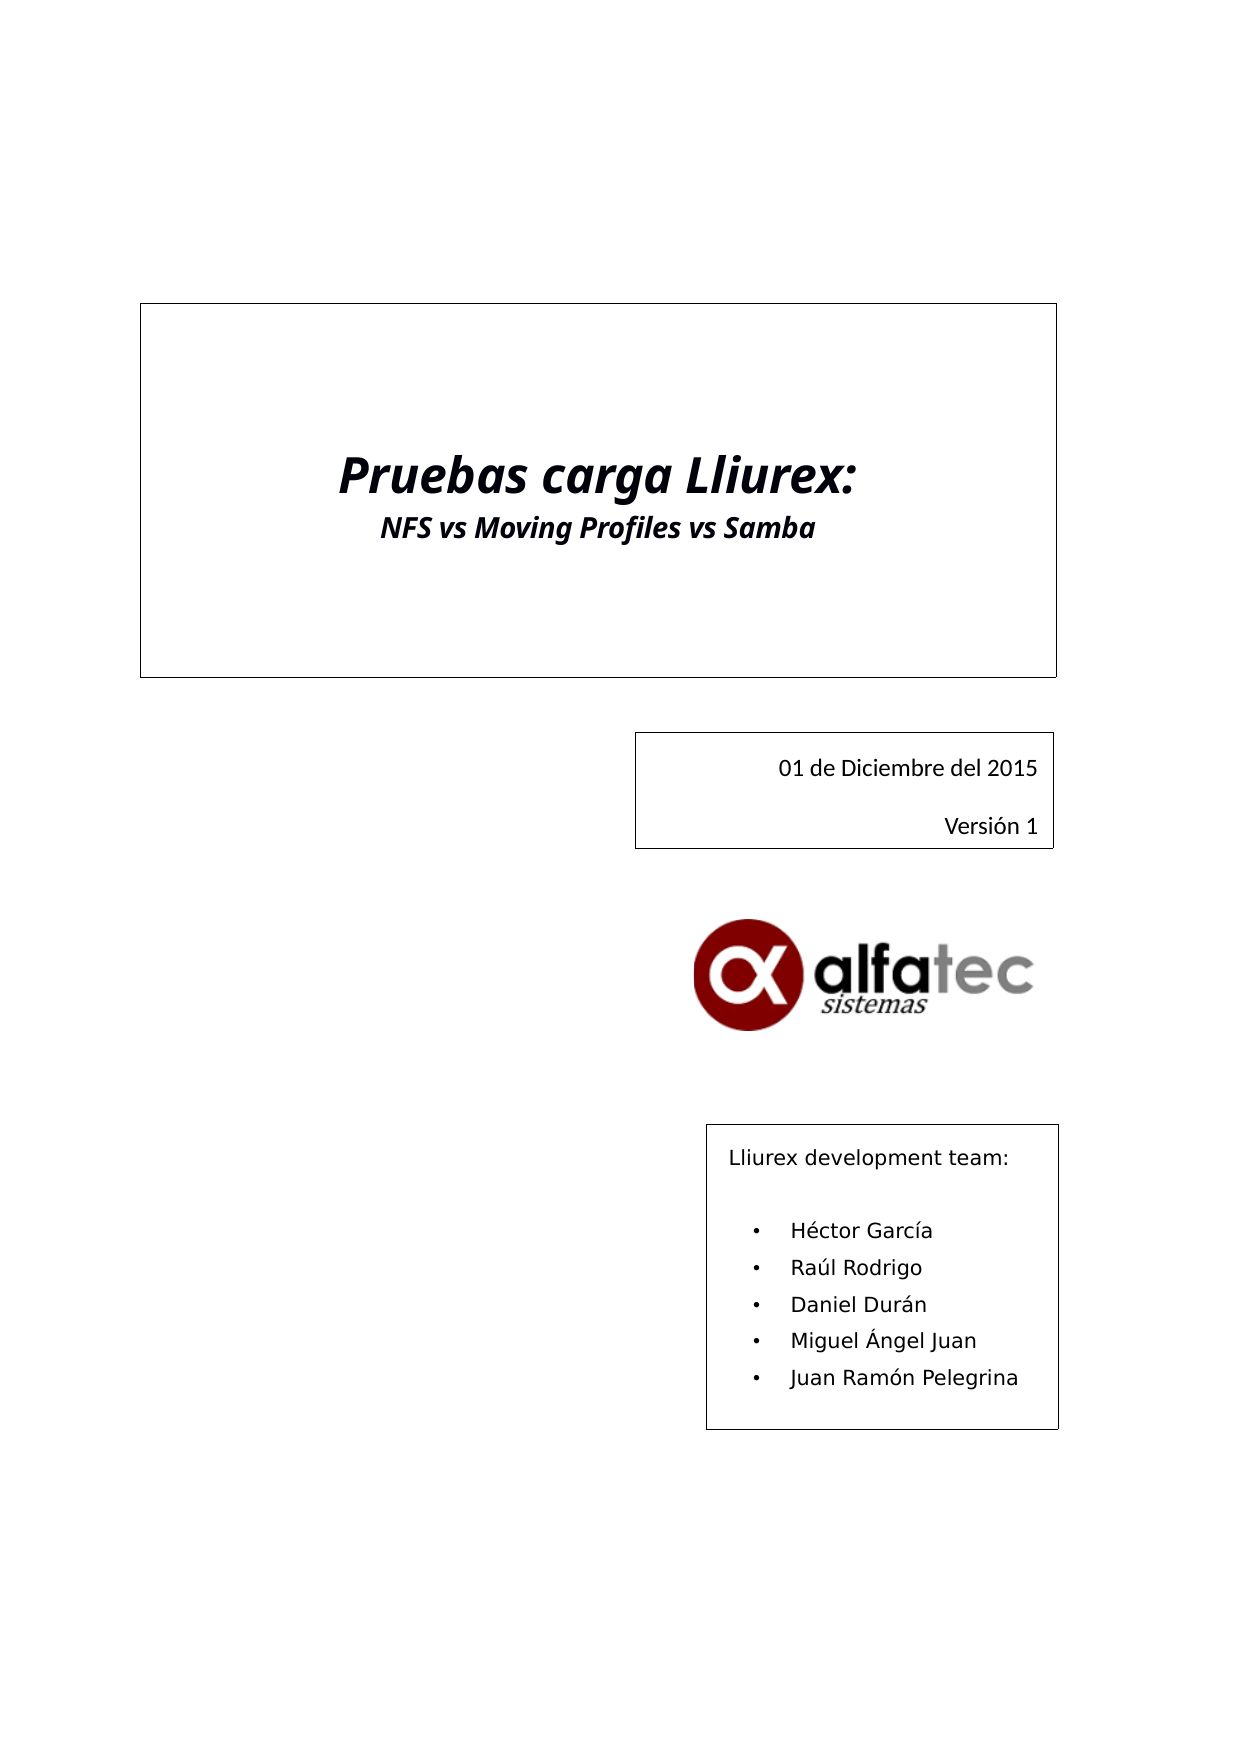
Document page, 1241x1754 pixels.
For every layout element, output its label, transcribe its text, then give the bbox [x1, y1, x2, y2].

list Raúl Rodrigo [753, 1256, 1049, 1280]
text Versión 1 [650, 810, 1038, 841]
list Juan Ramón Pelegrina [753, 1366, 1049, 1390]
text Lliurex development team: [715, 1146, 1049, 1170]
text 01 de Diciembre del 2015 [650, 752, 1038, 782]
text Pruebas carga Lliurex: [141, 440, 1056, 508]
picture [693, 919, 1037, 1031]
list Héctor García [753, 1219, 1049, 1243]
list Miguel Ángel Juan [753, 1329, 1049, 1354]
text NFS vs Moving Profiles vs Samba [141, 508, 1056, 547]
list Daniel Durán [753, 1293, 1049, 1317]
